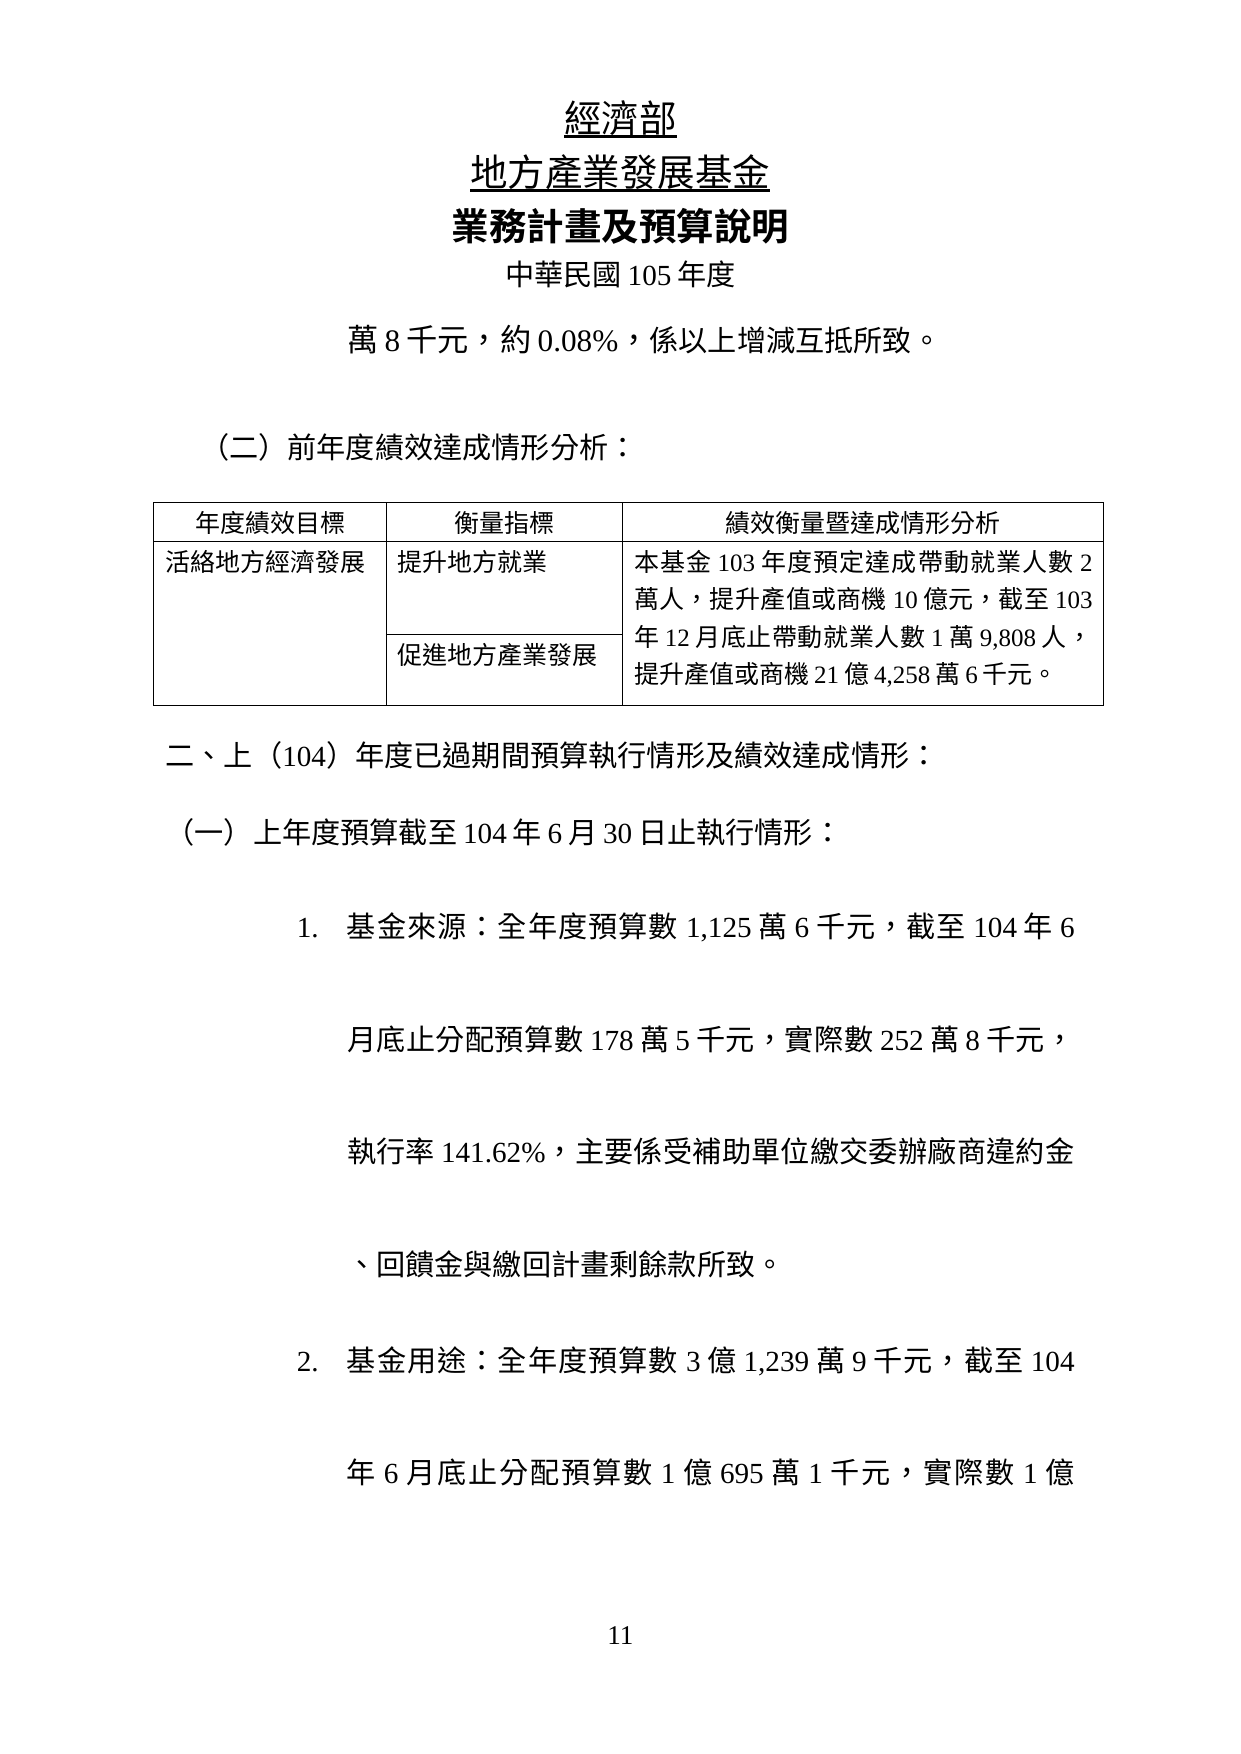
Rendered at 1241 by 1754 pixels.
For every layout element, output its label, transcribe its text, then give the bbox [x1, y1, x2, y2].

text （二）前年度績效達成情形分析： [200, 417, 1075, 467]
list 基金用途：全年度預算數3億1,239萬9千元，截至104年6月底止分配預算數1億695萬1千元，實際數1億 [297, 1321, 1075, 1509]
table_cell 活絡地方經濟發展 [154, 542, 386, 705]
text 二、上（104）年度已過期間預算執行情形及績效達成情形： [165, 725, 1075, 775]
list 萬8千元，約0.08%，係以上增減互抵所致。 [297, 301, 1075, 376]
table_header 年度績效目標 [154, 503, 386, 541]
table_cell 本基金103年度預定達成帶動就業人數2萬人，提升產值或商機10億元，截至103年12月底止帶動就業人數1萬9,808人，提升產值或商機21億4,258萬6千元。 [623, 542, 1103, 705]
table_header 績效衡量暨達成情形分析 [623, 503, 1103, 541]
list 基金來源：全年度預算數1,125萬6千元，截至104年6月底止分配預算數178萬5千元，實際數252萬8千元，執行率141.62%，主要係受補助單位繳交委辦廠商違約金、回饋金與繳回計畫剩餘款所致。 [297, 887, 1075, 1300]
table_cell 促進地方產業發展 [387, 635, 622, 705]
text （一）上年度預算截至104年6月30日止執行情形： [165, 794, 1075, 869]
table_cell 提升地方就業 [387, 542, 622, 634]
table_header 衡量指標 [387, 503, 622, 541]
